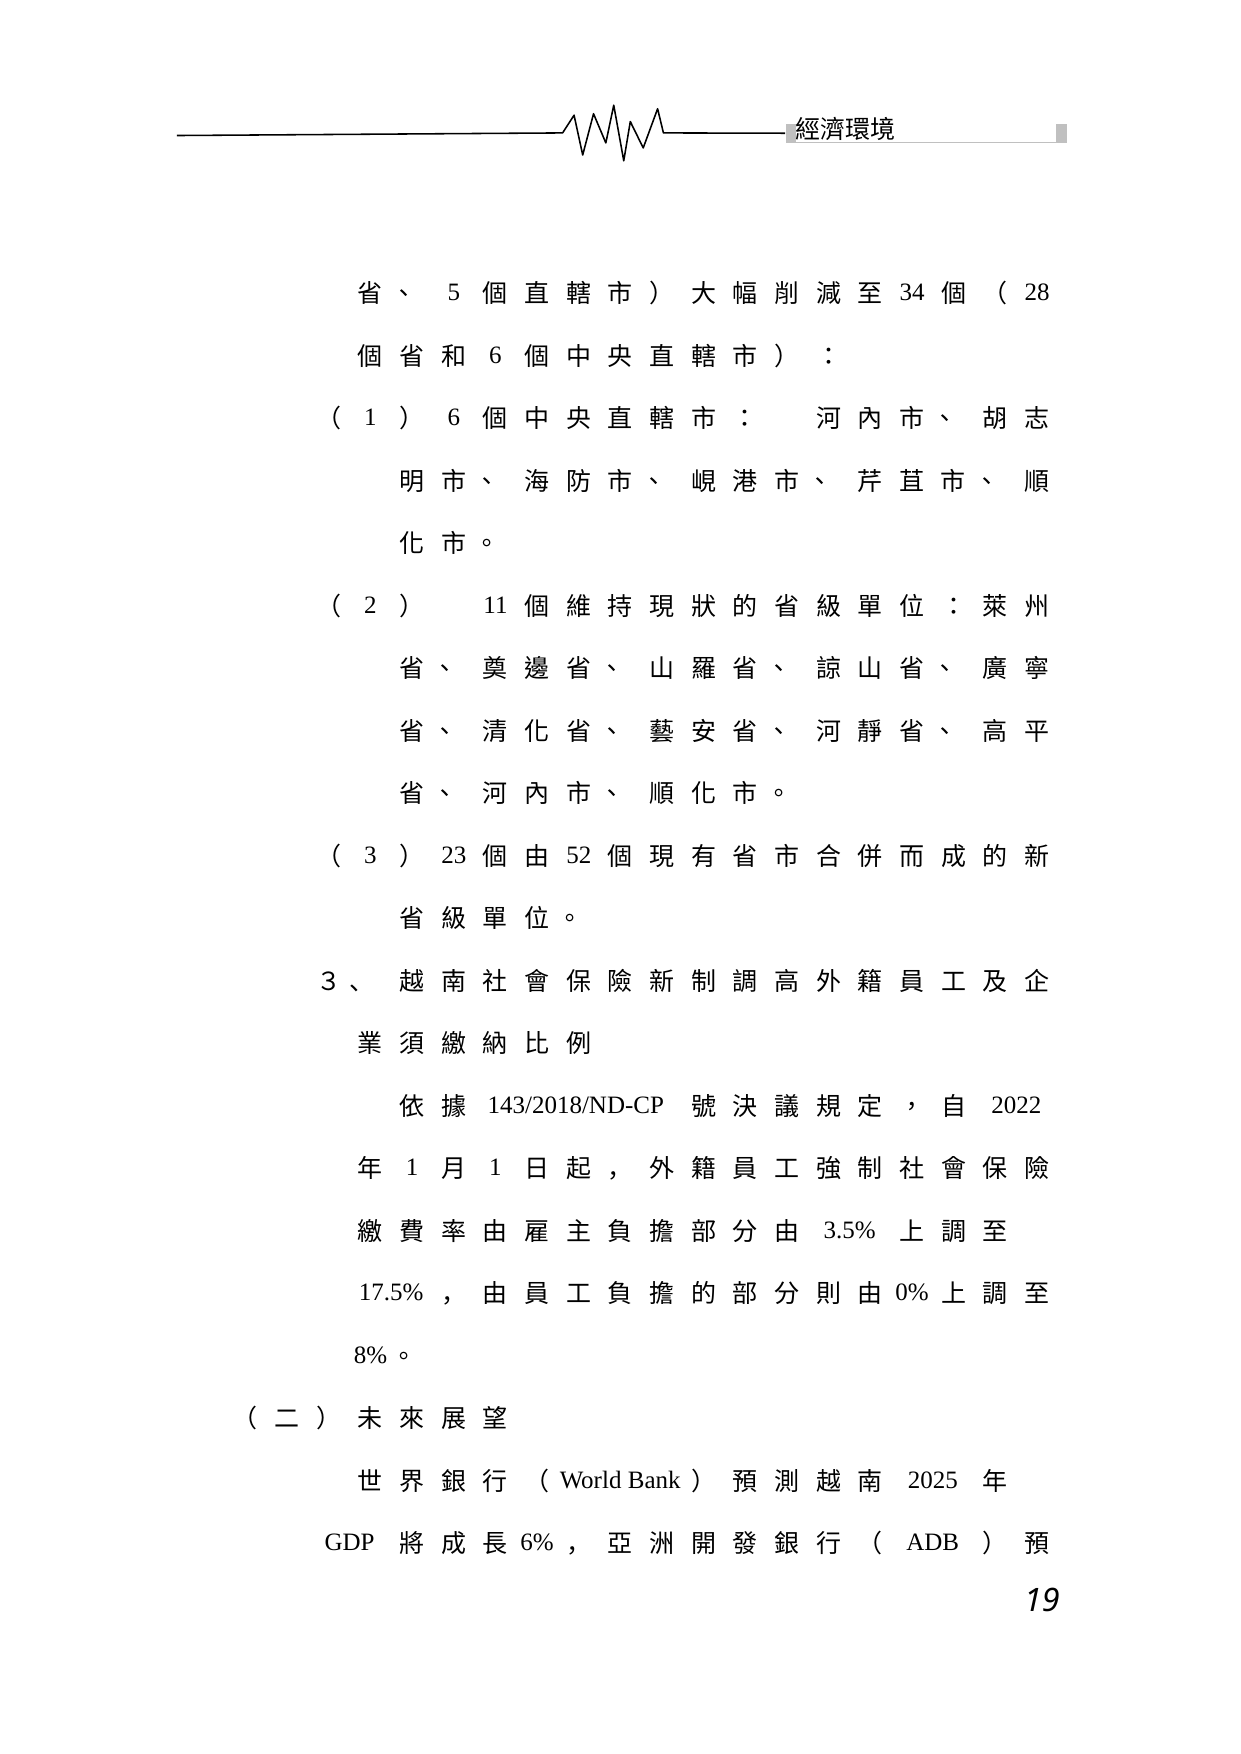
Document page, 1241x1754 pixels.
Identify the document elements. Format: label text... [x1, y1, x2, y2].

text 省、5個直轄市）大幅削減至34個（28個省和6個中央直轄市）： [330, 250, 1058, 375]
text ３、越南社會保險新制調高外籍員工及企業須繳納比例 [281, 938, 1058, 1063]
text 依據143/2018/ND-CP 號決議規定，自2022年1月1日起，外籍員工強制社會保險繳費率由雇主負擔部分由3.5%上調至17.5%，由員工負擔的部分則由0%上調至8%。 [330, 1063, 1058, 1375]
text （二）未來展望 [207, 1375, 1058, 1438]
text （2） 11個維持現狀的省級單位：萊州省、奠邊省、山羅省、諒山省、廣寧省、清化省、藝安省、河靜省、高平省、河內市、順化市。 [306, 563, 1058, 813]
text 世界銀行（World Bank）預測越南2025年GDP將成長6%，亞洲開發銀行（ADB）預 [281, 1438, 1058, 1563]
text （3）23個由52個現有省市合併而成的新省級單位。 [306, 813, 1058, 938]
text （1）6個中央直轄市： 河內市、胡志明市、海防市、峴港市、芹苴市、順化市。 [306, 375, 1058, 563]
